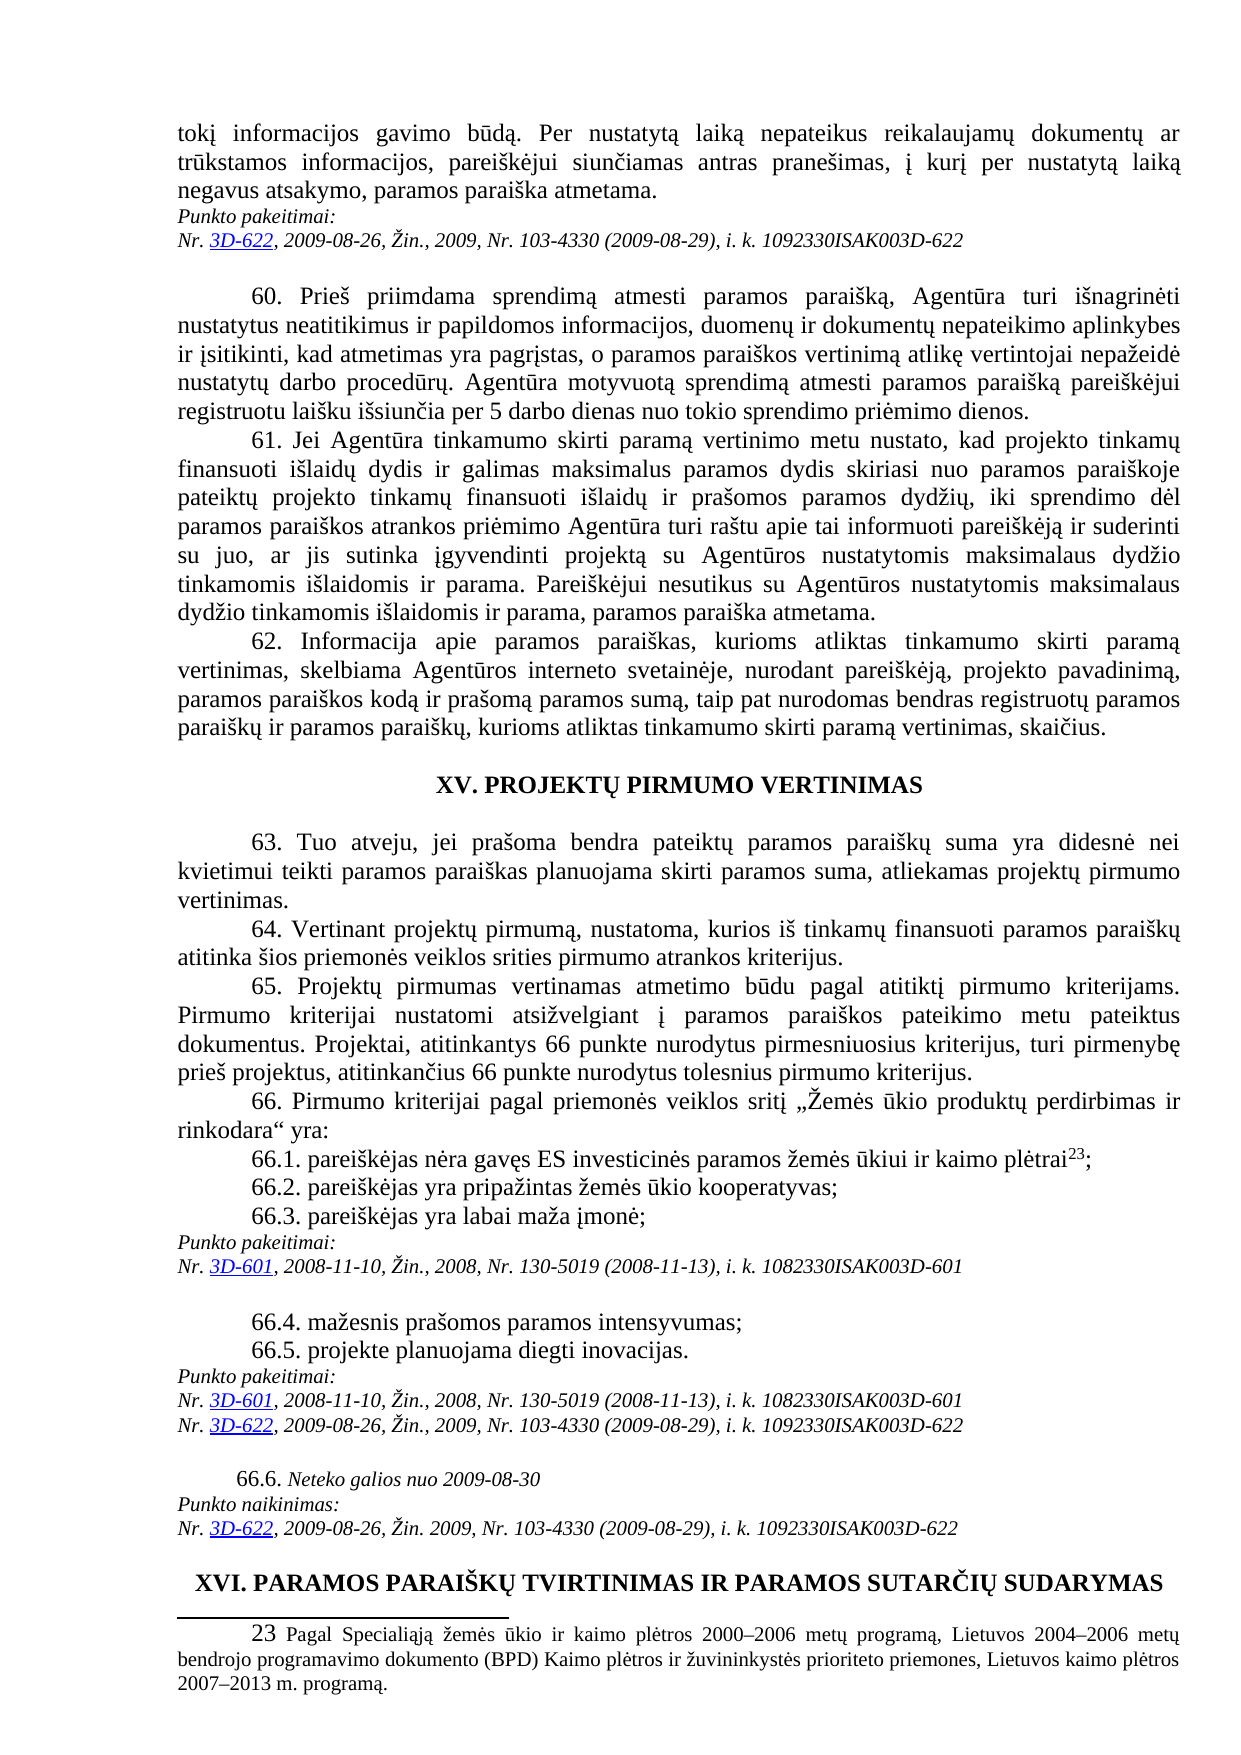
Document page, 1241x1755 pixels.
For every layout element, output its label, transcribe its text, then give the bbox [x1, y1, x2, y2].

text 63. Tuo atveju, jei prašoma bendra pateiktų paramos paraiškų suma yra didesnė nei kvietimui teikti paramos paraiškas planuojama skirti paramos suma, atliekamas projektų pirmumo vertinimas. [177, 827, 1181, 914]
text Nr. 3D-601, 2008-11-10, Žin., 2008, Nr. 130-5019 (2008-11-13), i. k. 1082330ISAK003D-601 [177, 1388, 1181, 1412]
text Pagal Specialiąją žemės ūkio ir kaimo plėtros 2000–2006 metų programą, Lietuvos 2004–2006 metų bendrojo programavimo dokumento (BPD) Kaimo plėtros ir žuvininkystės prioriteto priemones, Lietuvos kaimo plėtros 2007–2013 m. programą. [177, 1618, 1181, 1695]
text 62. Informacija apie paramos paraiškas, kurioms atliktas tinkamumo skirti paramą vertinimas, skelbiama Agentūros interneto svetainėje, nurodant pareiškėją, projekto pavadinimą, paramos paraiškos kodą ir prašomą paramos sumą, taip pat nurodomas bendras registruotų paramos paraiškų ir paramos paraiškų, kurioms atliktas tinkamumo skirti paramą vertinimas, skaičius. [177, 626, 1181, 741]
text 64. Vertinant projektų pirmumą, nustatoma, kurios iš tinkamų finansuoti paramos paraiškų atitinka šios priemonės veiklos srities pirmumo atrankos kriterijus. [177, 914, 1181, 971]
text 66.4. mažesnis prašomos paramos intensyvumas; [177, 1307, 1181, 1336]
text 66.1. pareiškėjas nėra gavęs ES investicinės paramos žemės ūkiui ir kaimo plėtrai; [177, 1144, 1181, 1172]
text 66.2. pareiškėjas yra pripažintas žemės ūkio kooperatyvas; [177, 1172, 1181, 1201]
text 66.6. Neteko galios nuo 2009-08-30 [177, 1465, 1181, 1492]
text 66.5. projekte planuojama diegti inovacijas. [177, 1336, 1181, 1364]
text Punkto pakeitimai: [177, 1230, 1181, 1254]
text 60. Prieš priimdama sprendimą atmesti paramos paraišką, Agentūra turi išnagrinėti nustatytus neatitikimus ir papildomos informacijos, duomenų ir dokumentų nepateikimo aplinkybes ir įsitikinti, kad atmetimas yra pagrįstas, o paramos paraiškos vertinimą atlikę vertintojai nepažeidė nustatytų darbo procedūrų. Agentūra motyvuotą sprendimą atmesti paramos paraišką pareiškėjui registruotu laišku išsiunčia per 5 darbo dienas nuo tokio sprendimo priėmimo dienos. [177, 281, 1181, 425]
text Nr. 3D-622, 2009-08-26, Žin., 2009, Nr. 103-4330 (2009-08-29), i. k. 1092330ISAK003D-622 [177, 228, 1181, 252]
text Nr. 3D-601, 2008-11-10, Žin., 2008, Nr. 130-5019 (2008-11-13), i. k. 1082330ISAK003D-601 [177, 1254, 1181, 1278]
text Punkto pakeitimai: [177, 204, 1181, 228]
text 65. Projektų pirmumas vertinamas atmetimo būdu pagal atitiktį pirmumo kriterijams. Pirmumo kriterijai nustatomi atsižvelgiant į paramos paraiškos pateikimo metu pateiktus dokumentus. Projektai, atitinkantys 66 punkte nurodytus pirmesniuosius kriterijus, turi pirmenybę prieš projektus, atitinkančius 66 punkte nurodytus tolesnius pirmumo kriterijus. [177, 971, 1181, 1086]
text Nr. 3D-622, 2009-08-26, Žin., 2009, Nr. 103-4330 (2009-08-29), i. k. 1092330ISAK003D-622 [177, 1412, 1181, 1437]
text 66.3. pareiškėjas yra labai maža įmonė; [177, 1201, 1181, 1230]
text 66. Pirmumo kriterijai pagal priemonės veiklos sritį „Žemės ūkio produktų perdirbimas ir rinkodara“ yra: [177, 1086, 1181, 1144]
text tokį informacijos gavimo būdą. Per nustatytą laiką nepateikus reikalaujamų dokumentų ar trūkstamos informacijos, pareiškėjui siunčiamas antras pranešimas, į kurį per nustatytą laiką negavus atsakymo, paramos paraiška atmetama. [177, 118, 1181, 204]
text XVI. PARAMOS PARAIŠKŲ TVIRTINIMAS IR PARAMOS SUTARČIŲ SUDARYMAS [177, 1568, 1181, 1597]
text Nr. 3D-622, 2009-08-26, Žin. 2009, Nr. 103-4330 (2009-08-29), i. k. 1092330ISAK003D-622 [177, 1516, 1181, 1540]
text XV. PROJEKTŲ PIRMUMO VERTINIMAS [177, 770, 1181, 799]
text 61. Jei Agentūra tinkamumo skirti paramą vertinimo metu nustato, kad projekto tinkamų finansuoti išlaidų dydis ir galimas maksimalus paramos dydis skiriasi nuo paramos paraiškoje pateiktų projekto tinkamų finansuoti išlaidų ir prašomos paramos dydžių, iki sprendimo dėl paramos paraiškos atrankos priėmimo Agentūra turi raštu apie tai informuoti pareiškėją ir suderinti su juo, ar jis sutinka įgyvendinti projektą su Agentūros nustatytomis maksimalaus dydžio tinkamomis išlaidomis ir parama. Pareiškėjui nesutikus su Agentūros nustatytomis maksimalaus dydžio tinkamomis išlaidomis ir parama, paramos paraiška atmetama. [177, 425, 1181, 626]
text Punkto naikinimas: [177, 1492, 1181, 1516]
text Punkto pakeitimai: [177, 1364, 1181, 1388]
